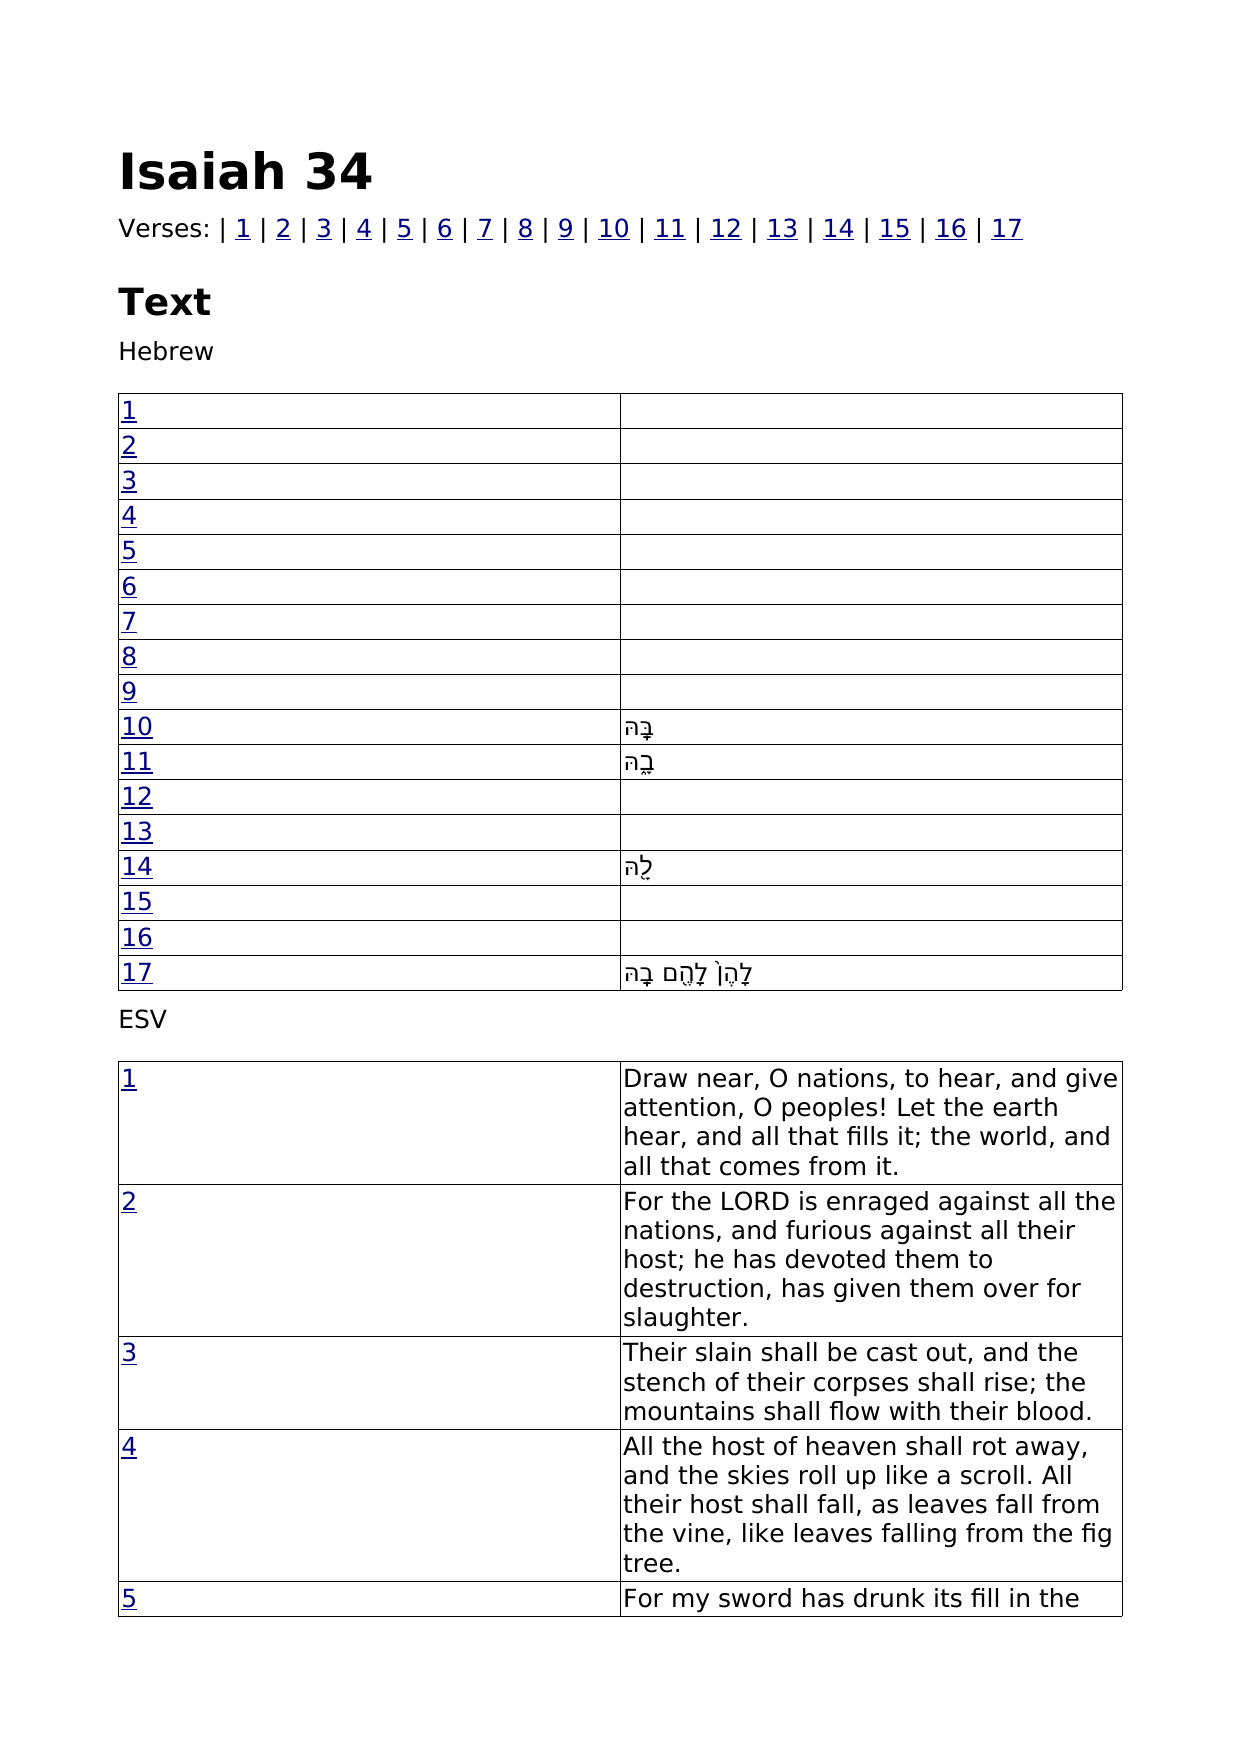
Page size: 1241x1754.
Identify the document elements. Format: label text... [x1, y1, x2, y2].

table_cell [621, 921, 1122, 955]
table_cell 2 [119, 1185, 620, 1336]
table_cell 16 [119, 921, 620, 955]
table_cell [621, 640, 1122, 674]
table_cell 13 [119, 815, 620, 849]
table_cell [621, 886, 1122, 920]
table_cell בָּֽהּ [621, 710, 1122, 744]
text Verses: | 1 | 2 | 3 | 4 | 5 | 6 | 7 | 8 | 9 | 10 | 11 | 12 | 13 | 14 | 15 | 16 | 17 [118, 214, 1122, 243]
table_cell 3 [119, 1337, 620, 1429]
table_cell [621, 570, 1122, 604]
table_cell 2 [119, 429, 620, 463]
table_cell לָהֶן֙ לָהֶ֖ם בָֽהּ [621, 956, 1122, 990]
table_cell Their slain shall be cast out, and the stench of their corpses shall rise; the mountains shall flow with their blood. [621, 1337, 1122, 1429]
table_cell 6 [119, 570, 620, 604]
table_cell [621, 605, 1122, 639]
table_cell [621, 500, 1122, 533]
table_cell 4 [119, 1430, 620, 1581]
table_cell All the host of heaven shall rot away, and the skies roll up like a scroll. All their host shall fall, as leaves fall from the vine, like leaves falling from the fig tree. [621, 1430, 1122, 1581]
text Hebrew [118, 337, 1122, 366]
table_cell 4 [119, 500, 620, 533]
subtitle Isaiah 34 [118, 143, 1122, 201]
table_cell [621, 815, 1122, 849]
table_header Draw near, O nations, to hear, and give attention, O peoples! Let the earth hear, and all that fills it; the world, and all that comes from it. [621, 1062, 1122, 1184]
table_header [621, 394, 1122, 428]
table_header 1 [119, 394, 620, 428]
table_cell 5 [119, 1582, 620, 1616]
subtitle Text [118, 281, 1122, 324]
table_cell 9 [119, 675, 620, 709]
table_cell [621, 780, 1122, 814]
table_cell 8 [119, 640, 620, 674]
table_header 1 [119, 1062, 620, 1184]
table_cell 7 [119, 605, 620, 639]
table_cell [621, 464, 1122, 498]
table_cell For the LORD is enraged against all the nations, and furious against all their host; he has devoted them to destruction, has given them over for slaughter. [621, 1185, 1122, 1336]
table_cell [621, 429, 1122, 463]
table_cell [621, 535, 1122, 569]
table_cell 11 [119, 745, 620, 779]
table_cell For my sword has drunk its fill in the [621, 1582, 1122, 1616]
table_cell 15 [119, 886, 620, 920]
table_cell 17 [119, 956, 620, 990]
table_cell [621, 675, 1122, 709]
table_cell לָ֖הּ [621, 851, 1122, 884]
table_cell 5 [119, 535, 620, 569]
text ESV [118, 1005, 1122, 1034]
table_cell בָ֑הּ [621, 745, 1122, 779]
table_cell 14 [119, 851, 620, 884]
table_cell 12 [119, 780, 620, 814]
table_cell 3 [119, 464, 620, 498]
table_cell 10 [119, 710, 620, 744]
